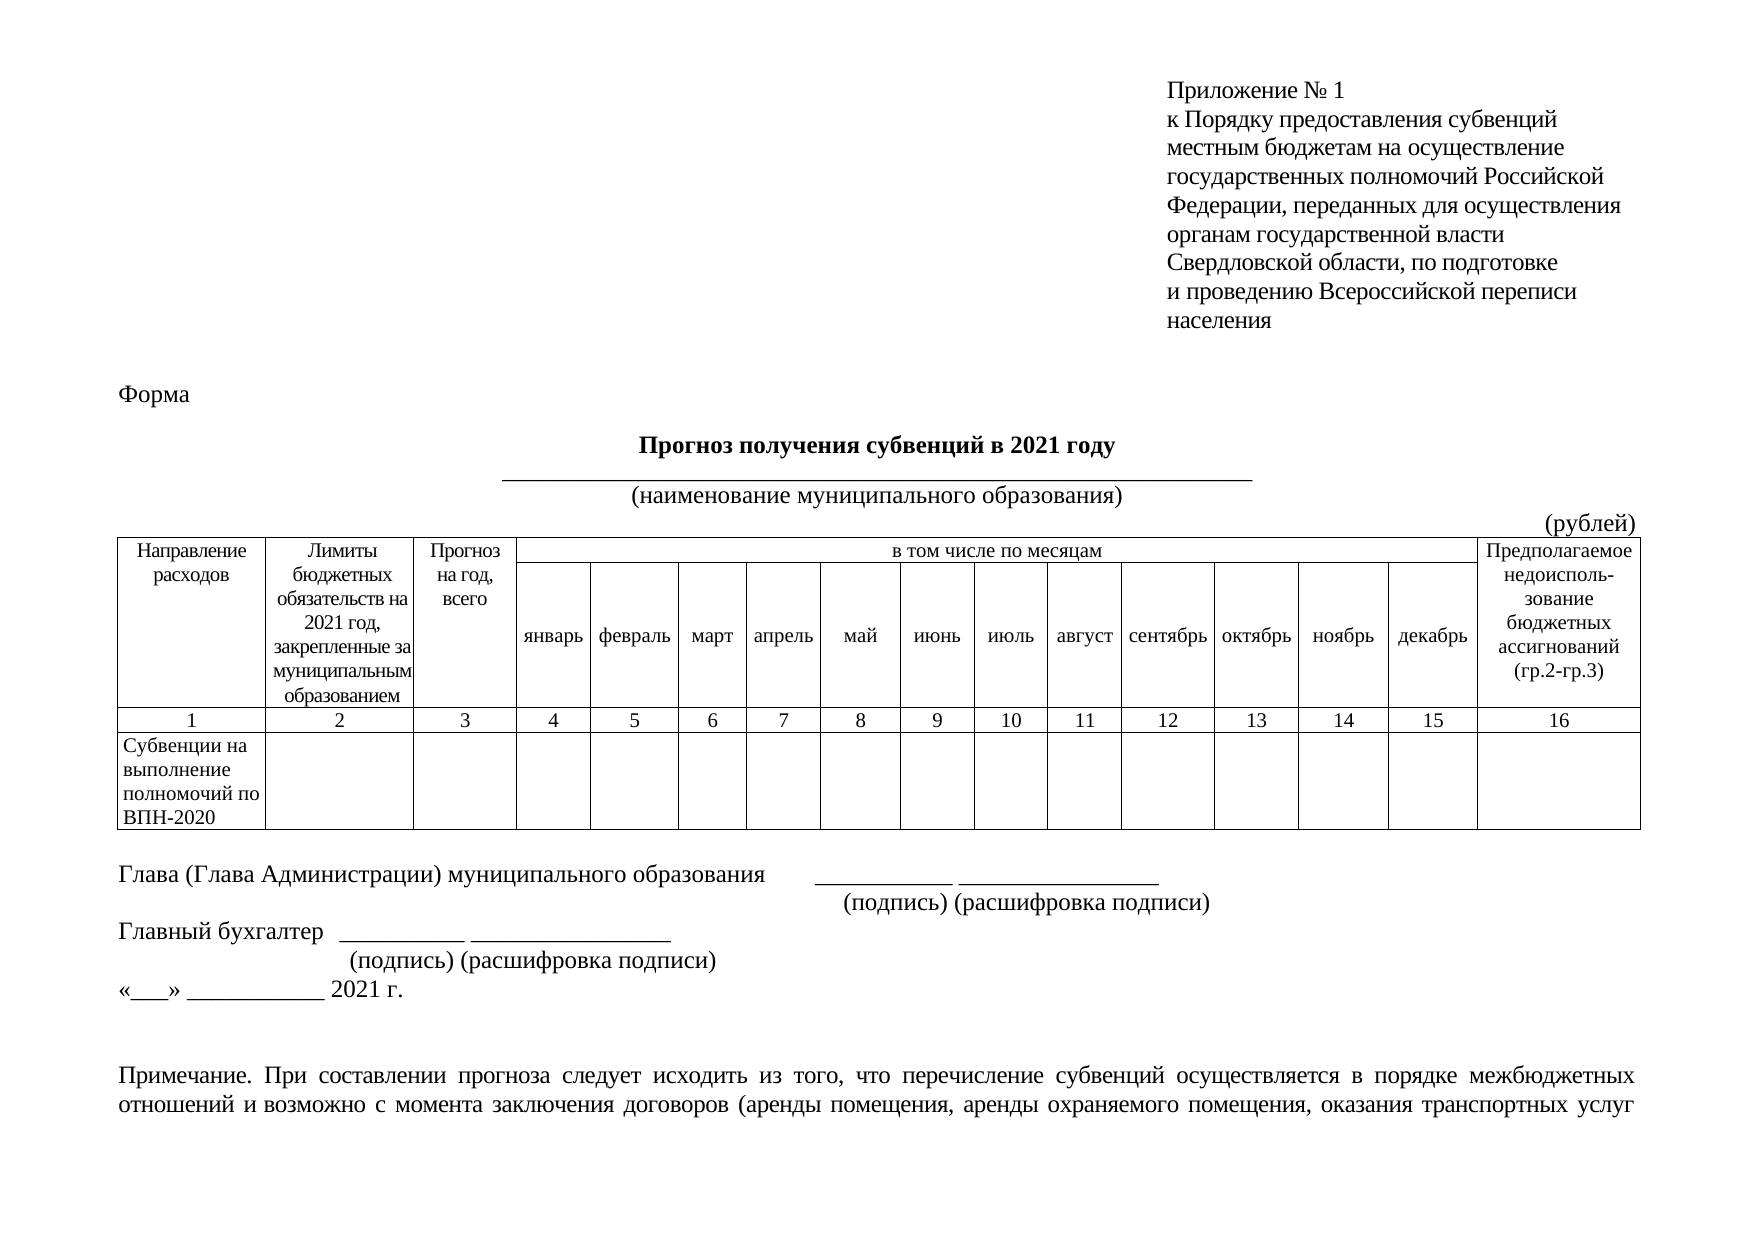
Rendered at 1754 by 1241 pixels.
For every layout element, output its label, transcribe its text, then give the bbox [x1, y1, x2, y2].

table_cell октябрь [1215, 563, 1298, 707]
table_cell 10 [975, 708, 1047, 732]
table_cell [821, 733, 900, 829]
text Форма [118, 379, 1636, 408]
table_cell июль [975, 563, 1047, 707]
table_cell декабрь [1389, 563, 1477, 707]
table_cell [1048, 733, 1121, 829]
table_cell март [679, 563, 746, 707]
text (подпись) (расшифровка подписи) [118, 945, 1636, 974]
table_cell февраль [591, 563, 678, 707]
table_cell 7 [747, 708, 820, 732]
table_cell 5 [591, 708, 678, 732]
table_cell 3 [414, 708, 516, 732]
table_cell ноябрь [1299, 563, 1388, 707]
table_cell [1215, 733, 1298, 829]
table_cell май [821, 563, 900, 707]
table_header в том числе по месяцам [517, 538, 1477, 562]
table_cell [747, 733, 820, 829]
text (подпись) (расшифровка подписи) [118, 887, 1636, 916]
table_cell [266, 733, 413, 829]
table_cell [517, 733, 590, 829]
table_cell июнь [901, 563, 974, 707]
table_cell [1299, 733, 1388, 829]
table_cell 9 [901, 708, 974, 732]
text Глава (Глава Администрации) муниципального образования ___________ ________________ [118, 859, 1636, 887]
table_cell 15 [1389, 708, 1477, 732]
text Примечание. При составлении прогноза следует исходить из того, что перечисление субвенций осуществляется в порядке межбюджетных отношений и возможно с момента заключения договоров (аренды помещения, аренды охраняемого помещения, оказания транспортных услуг [118, 1060, 1636, 1117]
table_header Прогноз на год, всего [414, 538, 516, 707]
table_cell 12 [1122, 708, 1214, 732]
table_header Направление расходов [118, 538, 265, 707]
text «___» ___________ 2021 г. [118, 974, 1636, 1002]
table_cell 16 [1478, 708, 1640, 732]
text к Порядку предоставления субвенций местным бюджетам на осуществление государственных полномочий Российской Федерации, переданных для осуществления органам государственной власти Свердловской области, по подготовке и проведению Всероссийской переписи населения [1167, 104, 1636, 334]
table_cell [901, 733, 974, 829]
table_cell январь [517, 563, 590, 707]
table_cell 14 [1299, 708, 1388, 732]
table_cell август [1048, 563, 1121, 707]
table_cell апрель [747, 563, 820, 707]
table_cell 4 [517, 708, 590, 732]
text (рублей) [118, 508, 1636, 537]
table_cell 11 [1048, 708, 1121, 732]
table_header Предполагаемое недоисполь-зование бюджетных ассигнований (гр.2-гр.3) [1478, 538, 1640, 707]
text Прогноз получения субвенций в 2021 году [118, 433, 1636, 458]
text Приложение № 1 [1167, 75, 1636, 104]
table_cell [591, 733, 678, 829]
table_cell 1 [118, 708, 265, 732]
table_cell 8 [821, 708, 900, 732]
table_cell 13 [1215, 708, 1298, 732]
table_cell Субвенции на выполнение полномочий по ВПН-2020 [118, 733, 265, 829]
table_cell 6 [679, 708, 746, 732]
table_cell [1122, 733, 1214, 829]
table_cell [1389, 733, 1477, 829]
title (наименование муниципального образования) [118, 483, 1636, 508]
table_cell [679, 733, 746, 829]
table_cell сентябрь [1122, 563, 1214, 707]
text Главный бухгалтер __________ ________________ [118, 916, 1636, 945]
title ____________________________________________________________ [118, 458, 1636, 483]
table_cell [1478, 733, 1640, 829]
table_header Лимиты бюджетных обязательств на 2021 год, закрепленные за муниципальным образованием [266, 538, 413, 707]
table_cell 2 [266, 708, 413, 732]
table_cell [414, 733, 516, 829]
table_cell [975, 733, 1047, 829]
